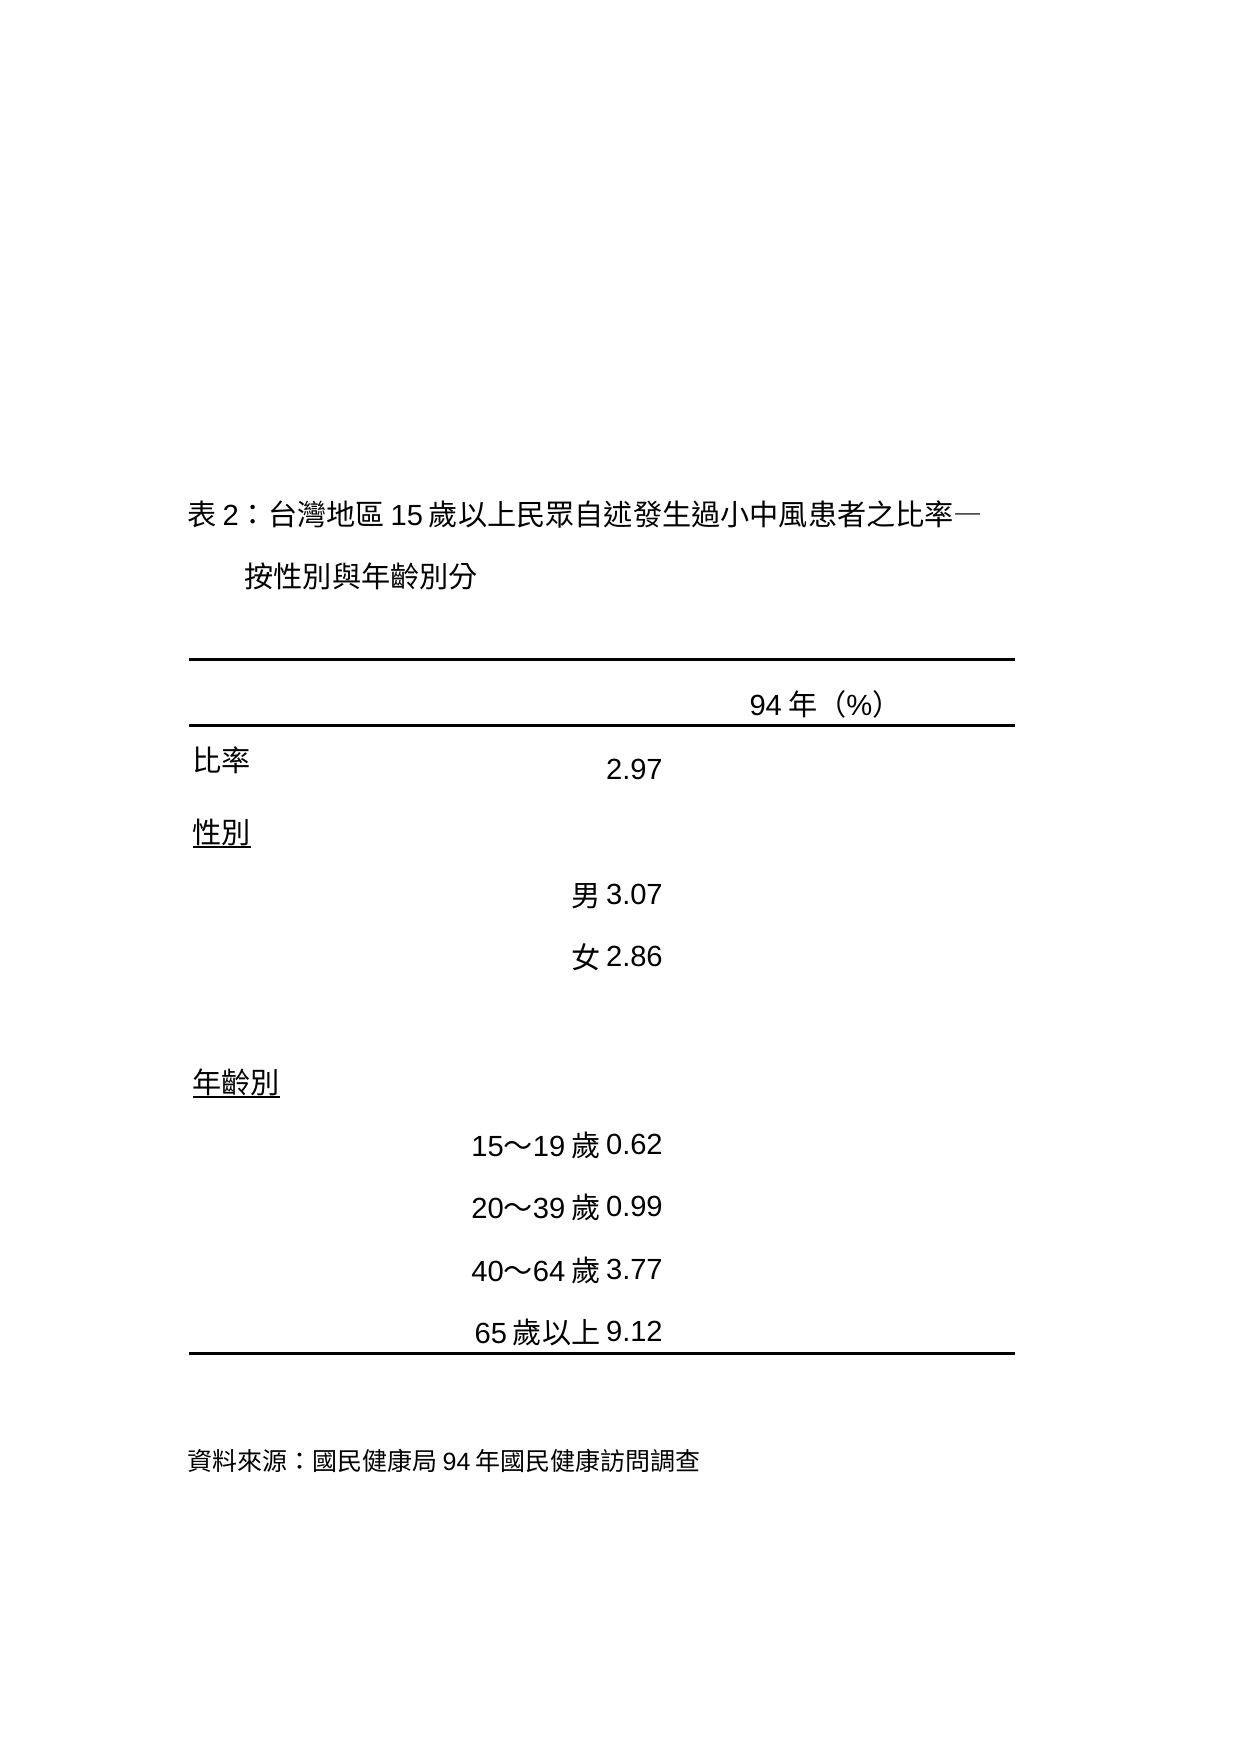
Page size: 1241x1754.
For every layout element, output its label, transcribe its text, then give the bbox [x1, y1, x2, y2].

table_header [189, 661, 603, 724]
table_cell 2.86 [603, 915, 1015, 977]
table_header 94年（%） [603, 661, 1015, 724]
table_cell 20～39歲 [189, 1165, 603, 1227]
table_cell [603, 1040, 1015, 1102]
table_cell 65歲以上 [189, 1290, 603, 1352]
table_cell 9.12 [603, 1290, 1015, 1352]
table_cell 比率 [189, 727, 603, 789]
table_cell 男 [189, 852, 603, 914]
table_cell 40～64歲 [189, 1227, 603, 1289]
table_cell 3.77 [603, 1227, 1015, 1289]
text 資料來源：國民健康局94年國民健康訪問調查 [187, 1418, 1053, 1480]
table_cell 2.97 [603, 727, 1015, 789]
table_cell 0.62 [603, 1102, 1015, 1164]
text 表2：台灣地區15歲以上民眾自述發生過小中風患者之比率— [187, 471, 1053, 533]
table_cell [603, 790, 1015, 852]
table_cell 年齡別 [189, 1040, 603, 1102]
text 按性別與年齡別分 [187, 533, 1053, 596]
table_cell 性別 [189, 790, 603, 852]
table_cell 15～19歲 [189, 1102, 603, 1164]
table_cell 3.07 [603, 852, 1015, 914]
table_cell [189, 977, 603, 1039]
table_cell 女 [189, 915, 603, 977]
table_cell 0.99 [603, 1165, 1015, 1227]
table_cell [603, 977, 1015, 1039]
